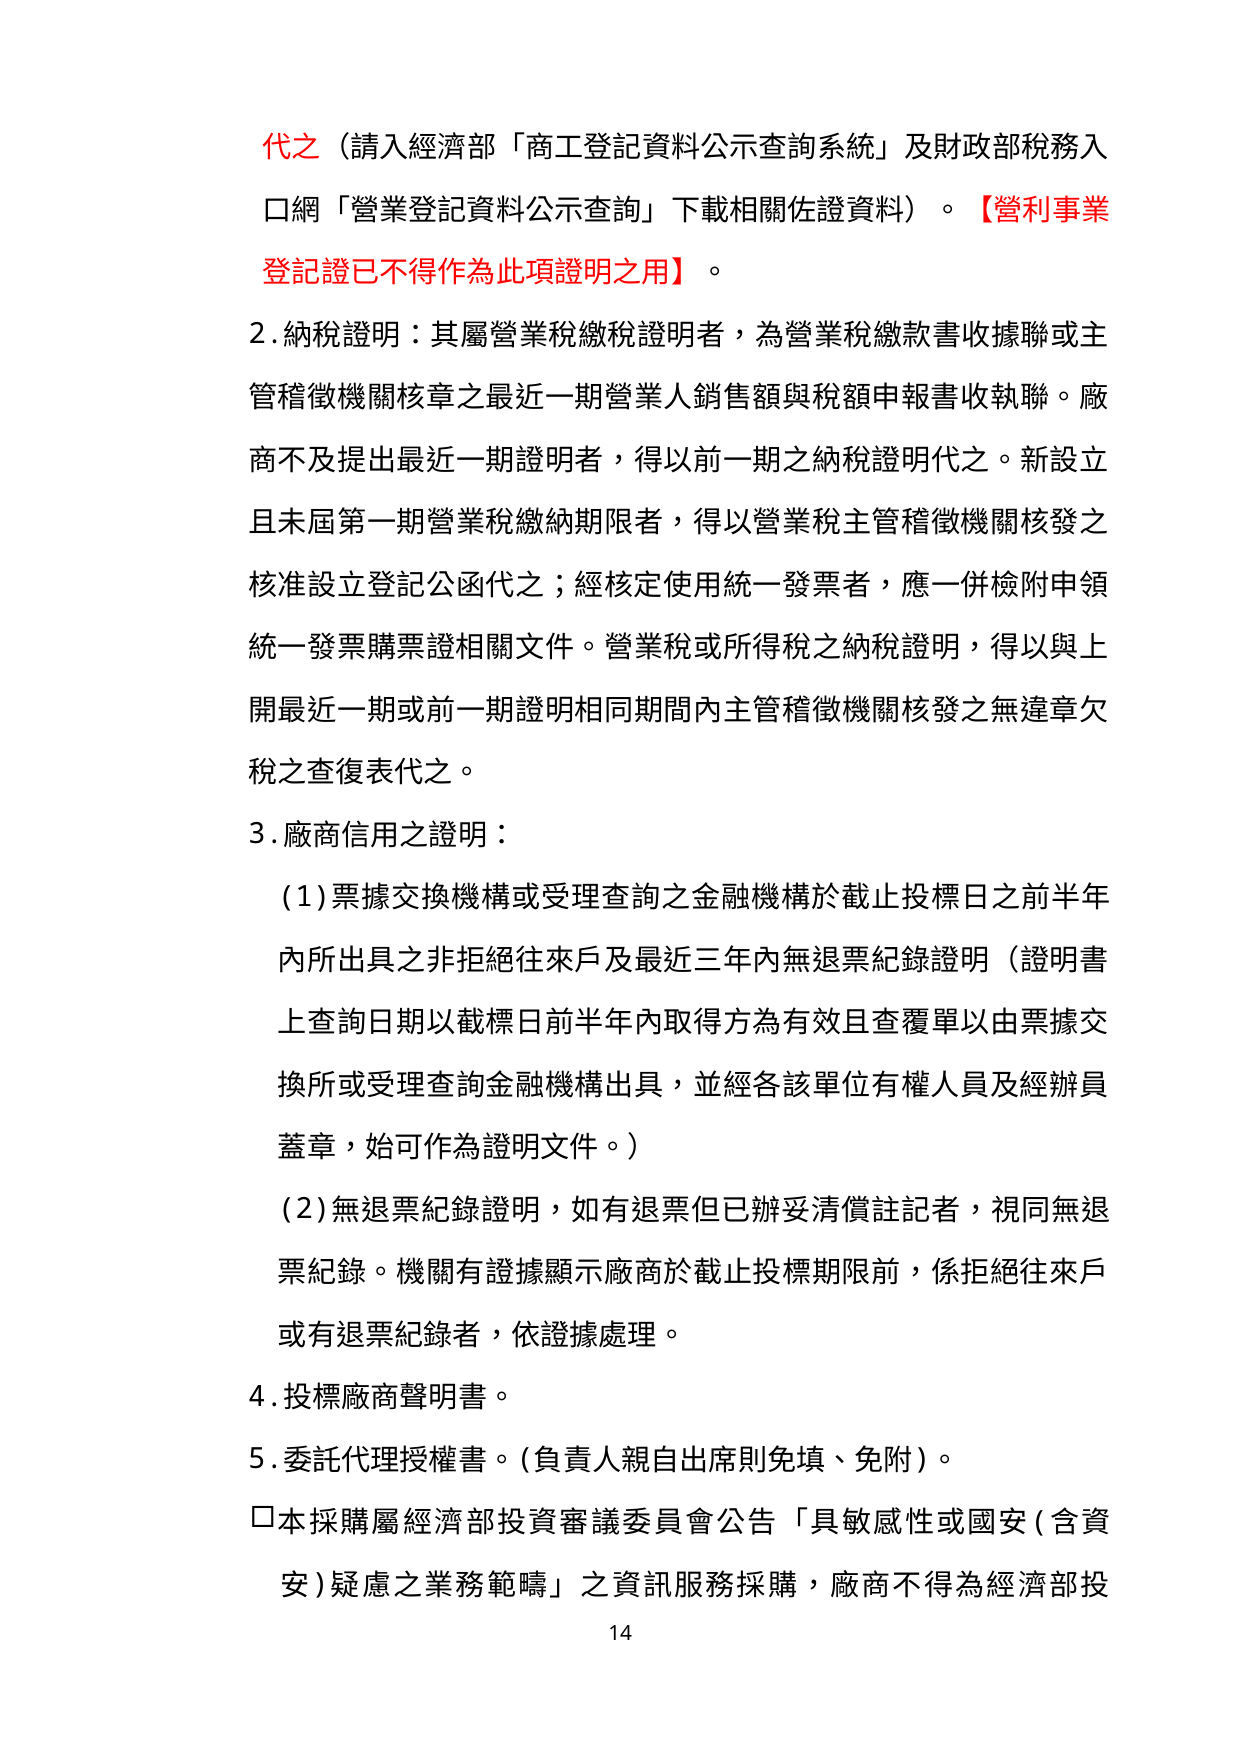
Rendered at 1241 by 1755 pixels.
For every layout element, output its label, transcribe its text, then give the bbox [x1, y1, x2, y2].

text 5.委託代理授權書。(負責人親自出席則免填、免附)。 [196, 1416, 1110, 1478]
text 3.廠商信用之證明： [130, 791, 1110, 853]
text 4.投標廠商聲明書。 [248, 1353, 1110, 1416]
text (1)票據交換機構或受理查詢之金融機構於截止投標日之前半年內所出具之非拒絕往來戶及最近三年內無退票紀錄證明（證明書上查詢日期以截標日前半年內取得方為有效且查覆單以由票據交換所或受理查詢金融機構出具，並經各該單位有權人員及經辦員蓋章，始可作為證明文件。） [278, 853, 1110, 1166]
text 2.納稅證明：其屬營業稅繳稅證明者，為營業稅繳款書收據聯或主管稽徵機關核章之最近一期營業人銷售額與稅額申報書收執聯。廠商不及提出最近一期證明者，得以前一期之納稅證明代之。新設立且未屆第一期營業稅繳納期限者，得以營業稅主管稽徵機關核發之核准設立登記公函代之；經核定使用統一發票者，應一併檢附申領統一發票購票證相關文件。營業稅或所得稅之納稅證明，得以與上開最近一期或前一期證明相同期間內主管稽徵機關核發之無違章欠稅之查復表代之。 [248, 291, 1110, 791]
text 本採購屬經濟部投資審議委員會公告「具敏感性或國安(含資安)疑慮之業務範疇」之資訊服務採購，廠商不得為經濟部投 [130, 1478, 1110, 1603]
text 代之（請入經濟部「商工登記資料公示查詢系統」及財政部稅務入口網「營業登記資料公示查詢」下載相關佐證資料）。【營利事業登記證已不得作為此項證明之用】。 [248, 103, 1110, 291]
text (2)無退票紀錄證明，如有退票但已辦妥清償註記者，視同無退票紀錄。機關有證據顯示廠商於截止投標期限前，係拒絕往來戶或有退票紀錄者，依證據處理。 [278, 1166, 1110, 1353]
